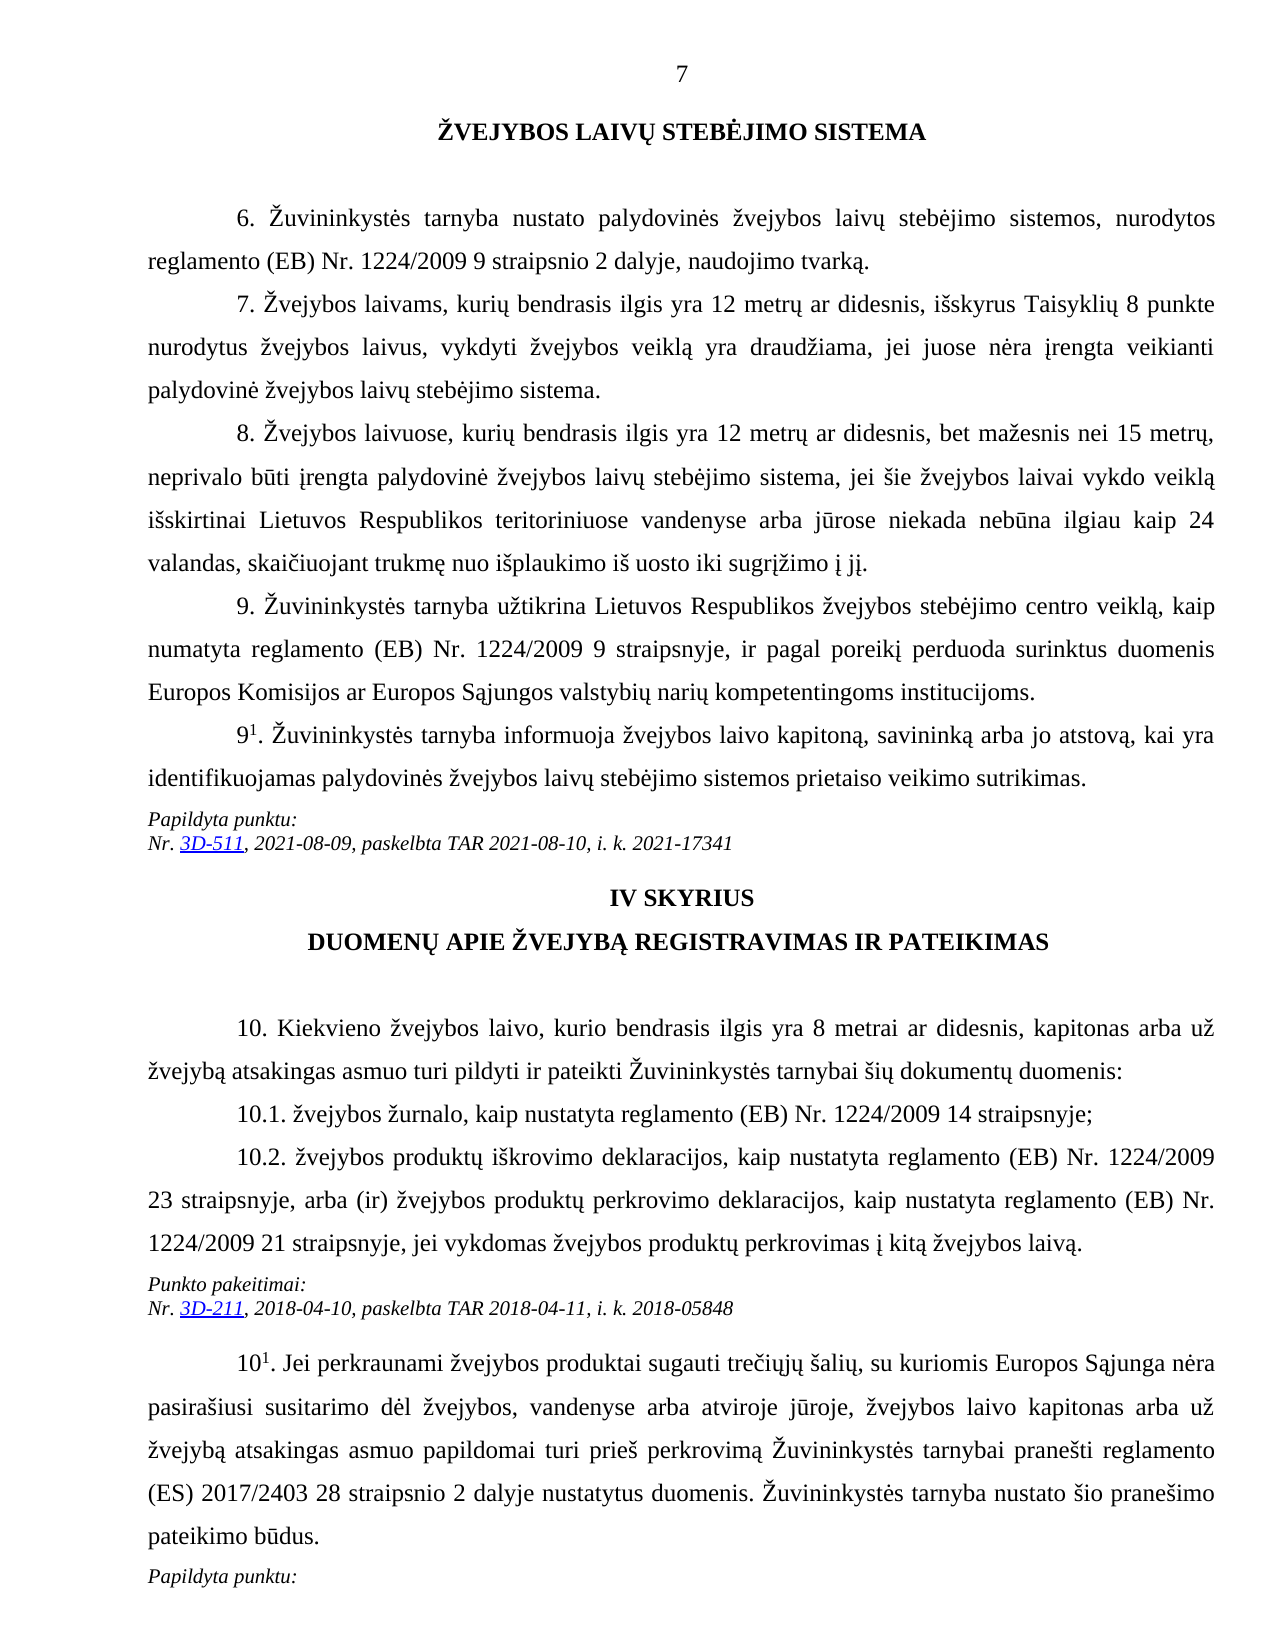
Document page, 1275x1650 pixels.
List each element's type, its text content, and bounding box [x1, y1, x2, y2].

text IV SKYRIUS [148, 883, 1216, 912]
text 91. Žuvininkystės tarnyba informuoja žvejybos laivo kapitoną, savininką arba jo atstovą, kai yra identifikuojamas palydovinės žvejybos laivų stebėjimo sistemos prietaiso veikimo sutrikimas. [148, 720, 1216, 792]
text Papildyta punktu: [148, 1564, 1216, 1588]
text Papildyta punktu: [148, 807, 1216, 831]
text Nr. 3D-511, 2021-08-09, paskelbta TAR 2021-08-10, i. k. 2021-17341 [148, 831, 1216, 855]
text 10.1. žvejybos žurnalo, kaip nustatyta reglamento (EB) Nr. 1224/2009 14 straipsnyje; [148, 1099, 1216, 1128]
text DUOMENŲ APIE ŽVEJYBĄ REGISTRAVIMAS IR PATEIKIMAS [148, 927, 1216, 955]
text 8. Žvejybos laivuose, kurių bendrasis ilgis yra 12 metrų ar didesnis, bet mažesnis nei 15 metrų, neprivalo būti įrengta palydovinė žvejybos laivų stebėjimo sistema, jei šie žvejybos laivai vykdo veiklą išskirtinai Lietuvos Respublikos teritoriniuose vandenyse arba jūrose niekada nebūna ilgiau kaip 24 valandas, skaičiuojant trukmę nuo išplaukimo iš uosto iki sugrįžimo į jį. [148, 418, 1216, 577]
text 10. Kiekvieno žvejybos laivo, kurio bendrasis ilgis yra 8 metrai ar didesnis, kapitonas arba už žvejybą atsakingas asmuo turi pildyti ir pateikti Žuvininkystės tarnybai šių dokumentų duomenis: [148, 1013, 1216, 1085]
text ŽVEJYBOS LAIVŲ STEBĖJIMO SISTEMA [148, 117, 1216, 145]
text Punkto pakeitimai: [148, 1272, 1216, 1296]
text 10.2. žvejybos produktų iškrovimo deklaracijos, kaip nustatyta reglamento (EB) Nr. 1224/2009 23 straipsnyje, arba (ir) žvejybos produktų perkrovimo deklaracijos, kaip nustatyta reglamento (EB) Nr. 1224/2009 21 straipsnyje, jei vykdomas žvejybos produktų perkrovimas į kitą žvejybos laivą. [148, 1142, 1216, 1257]
text Nr. 3D-211, 2018-04-10, paskelbta TAR 2018-04-11, i. k. 2018-05848 [148, 1296, 1216, 1320]
text 9. Žuvininkystės tarnyba užtikrina Lietuvos Respublikos žvejybos stebėjimo centro veiklą, kaip numatyta reglamento (EB) Nr. 1224/2009 9 straipsnyje, ir pagal poreikį perduoda surinktus duomenis Europos Komisijos ar Europos Sąjungos valstybių narių kompetentingoms institucijoms. [148, 591, 1216, 706]
text 6. Žuvininkystės tarnyba nustato palydovinės žvejybos laivų stebėjimo sistemos, nurodytos reglamento (EB) Nr. 1224/2009 9 straipsnio 2 dalyje, naudojimo tvarką. [148, 203, 1216, 275]
text 7. Žvejybos laivams, kurių bendrasis ilgis yra 12 metrų ar didesnis, išskyrus Taisyklių 8 punkte nurodytus žvejybos laivus, vykdyti žvejybos veiklą yra draudžiama, jei juose nėra įrengta veikianti palydovinė žvejybos laivų stebėjimo sistema. [148, 289, 1216, 404]
text 101. Jei perkraunami žvejybos produktai sugauti trečiųjų šalių, su kuriomis Europos Sąjunga nėra pasirašiusi susitarimo dėl žvejybos, vandenyse arba atviroje jūroje, žvejybos laivo kapitonas arba už žvejybą atsakingas asmuo papildomai turi prieš perkrovimą Žuvininkystės tarnybai pranešti reglamento (ES) 2017/2403 28 straipsnio 2 dalyje nustatytus duomenis. Žuvininkystės tarnyba nustato šio pranešimo pateikimo būdus. [148, 1348, 1216, 1550]
